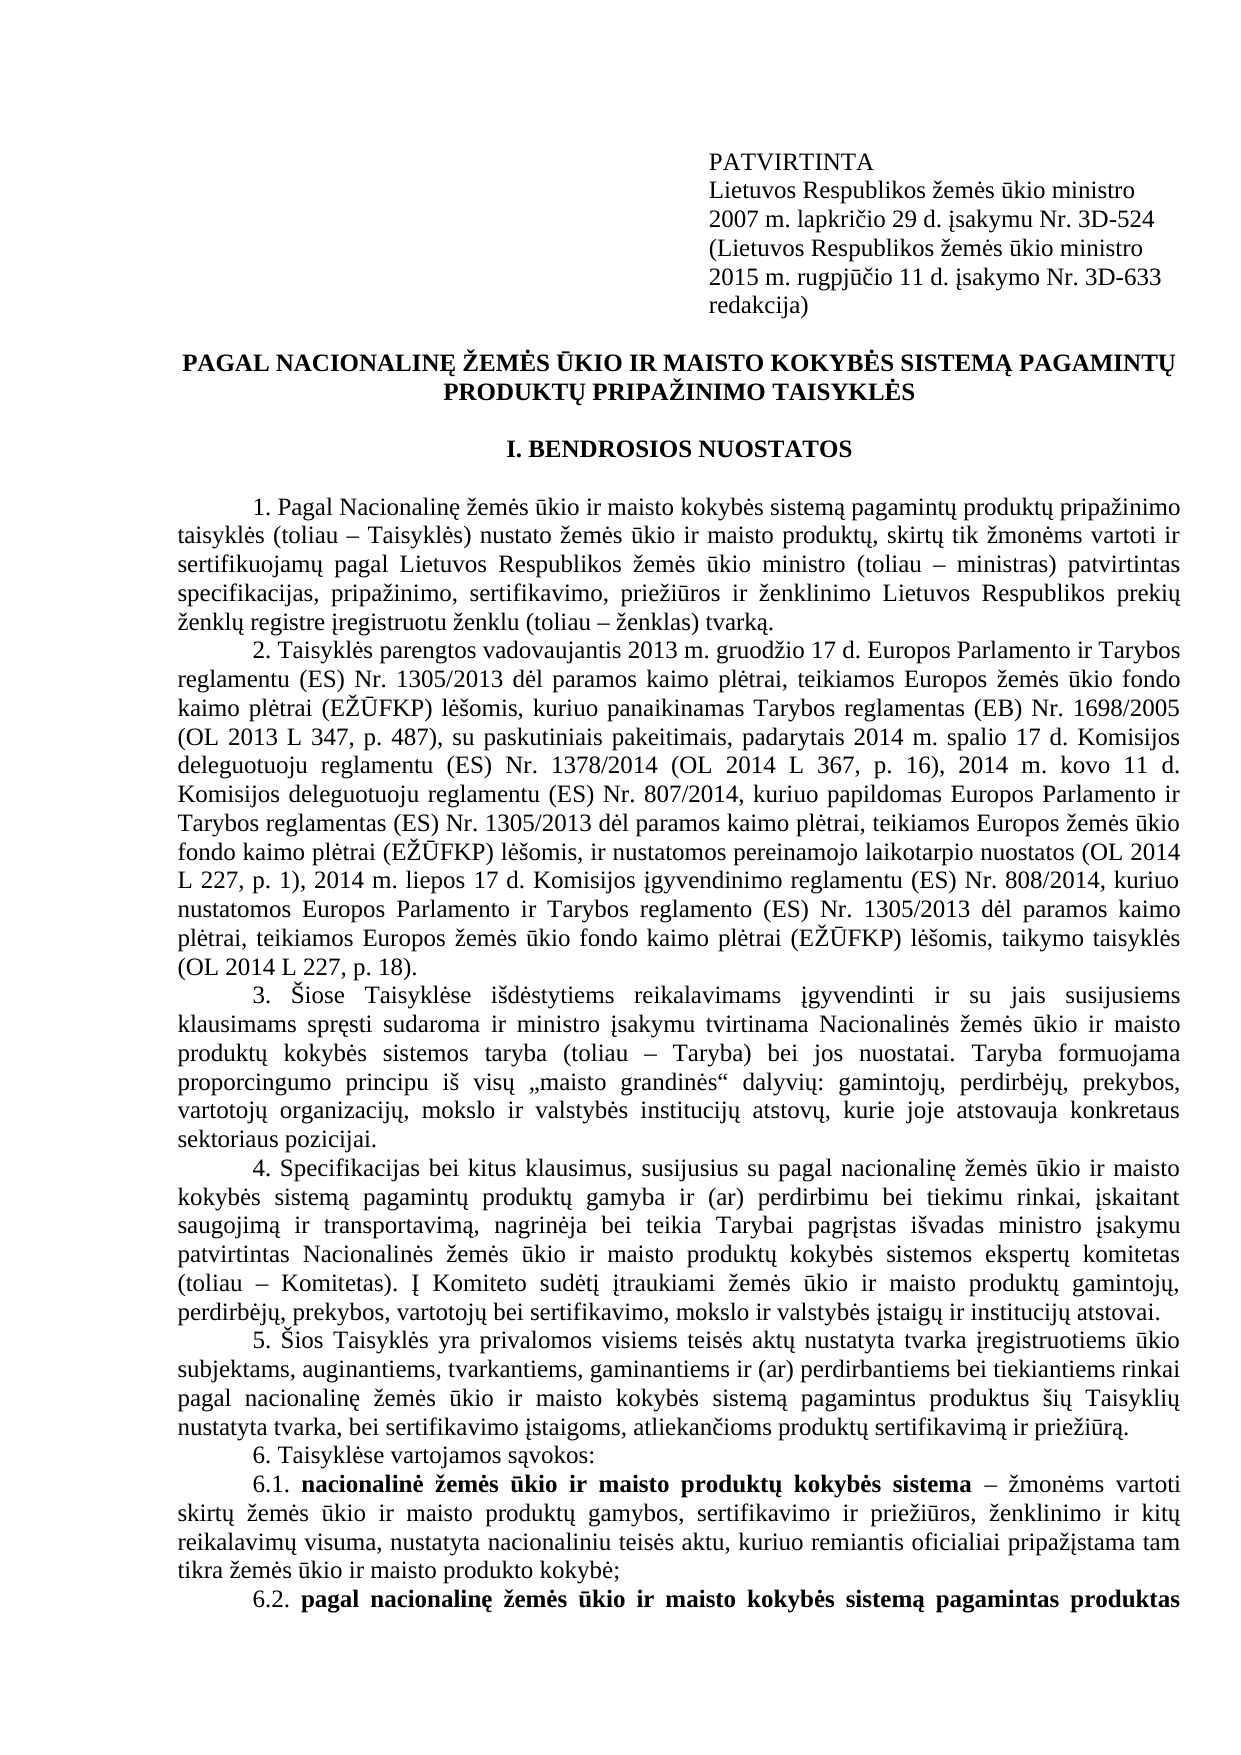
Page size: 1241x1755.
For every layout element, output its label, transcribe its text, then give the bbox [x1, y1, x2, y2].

text 1. Pagal Nacionalinę žemės ūkio ir maisto kokybės sistemą pagamintų produktų pripažinimo taisyklės (toliau – Taisyklės) nustato žemės ūkio ir maisto produktų, skirtų tik žmonėms vartoti ir sertifikuojamų pagal Lietuvos Respublikos žemės ūkio ministro (toliau – ministras) patvirtintas specifikacijas, pripažinimo, sertifikavimo, priežiūros ir ženklinimo Lietuvos Respublikos prekių ženklų registre įregistruotu ženklu (toliau – ženklas) tvarką. [177, 492, 1181, 636]
text 6. Taisyklėse vartojamos sąvokos: [177, 1441, 1181, 1469]
text 3. Šiose Taisyklėse išdėstytiems reikalavimams įgyvendinti ir su jais susijusiems klausimams spręsti sudaroma ir ministro įsakymu tvirtinama Nacionalinės žemės ūkio ir maisto produktų kokybės sistemos taryba (toliau – Taryba) bei jos nuostatai. Taryba formuojama proporcingumo principu iš visų „maisto grandinės“ dalyvių: gamintojų, perdirbėjų, prekybos, vartotojų organizacijų, mokslo ir valstybės institucijų atstovų, kurie joje atstovauja konkretaus sektoriaus pozicijai. [177, 981, 1181, 1153]
text PAGAL NACIONALINĘ ŽEMĖS ŪKIO IR MAISTO KOKYBĖS SISTEMĄ PAGAMINTŲ PRODUKTŲ PRIPAŽINIMO TAISYKLĖS [177, 348, 1181, 406]
text PATVIRTINTA [709, 147, 1181, 176]
text (Lietuvos Respublikos žemės ūkio ministro [177, 233, 1181, 262]
text Lietuvos Respublikos žemės ūkio ministro [709, 176, 1181, 204]
text 4. Specifikacijas bei kitus klausimus, susijusius su pagal nacionalinę žemės ūkio ir maisto kokybės sistemą pagamintų produktų gamyba ir (ar) perdirbimu bei tiekimu rinkai, įskaitant saugojimą ir transportavimą, nagrinėja bei teikia Tarybai pagrįstas išvadas ministro įsakymu patvirtintas Nacionalinės žemės ūkio ir maisto produktų kokybės sistemos ekspertų komitetas (toliau – Komitetas). Į Komiteto sudėtį įtraukiami žemės ūkio ir maisto produktų gamintojų, perdirbėjų, prekybos, vartotojų bei sertifikavimo, mokslo ir valstybės įstaigų ir institucijų atstovai. [177, 1153, 1181, 1326]
text 6.1. nacionalinė žemės ūkio ir maisto produktų kokybės sistema – žmonėms vartoti skirtų žemės ūkio ir maisto produktų gamybos, sertifikavimo ir priežiūros, ženklinimo ir kitų reikalavimų visuma, nustatyta nacionaliniu teisės aktu, kuriuo remiantis oficialiai pripažįstama tam tikra žemės ūkio ir maisto produkto kokybė; [177, 1469, 1181, 1584]
text 2007 m. lapkričio 29 d. įsakymu Nr. 3D-524 [709, 204, 1181, 233]
text 6.2. pagal nacionalinę žemės ūkio ir maisto kokybės sistemą pagamintas produktas [177, 1584, 1181, 1613]
text 2. Taisyklės parengtos vadovaujantis 2013 m. gruodžio 17 d. Europos Parlamento ir Tarybos reglamentu (ES) Nr. 1305/2013 dėl paramos kaimo plėtrai, teikiamos Europos žemės ūkio fondo kaimo plėtrai (EŽŪFKP) lėšomis, kuriuo panaikinamas Tarybos reglamentas (EB) Nr. 1698/2005 (OL 2013 L 347, p. 487), su paskutiniais pakeitimais, padarytais 2014 m. spalio 17 d. Komisijos deleguotuoju reglamentu (ES) Nr. 1378/2014 (OL 2014 L 367, p. 16), 2014 m. kovo 11 d. Komisijos deleguotuoju reglamentu (ES) Nr. 807/2014, kuriuo papildomas Europos Parlamento ir Tarybos reglamentas (ES) Nr. 1305/2013 dėl paramos kaimo plėtrai, teikiamos Europos žemės ūkio fondo kaimo plėtrai (EŽŪFKP) lėšomis, ir nustatomos pereinamojo laikotarpio nuostatos (OL 2014 L 227, p. 1), 2014 m. liepos 17 d. Komisijos įgyvendinimo reglamentu (ES) Nr. 808/2014, kuriuo nustatomos Europos Parlamento ir Tarybos reglamento (ES) Nr. 1305/2013 dėl paramos kaimo plėtrai, teikiamos Europos žemės ūkio fondo kaimo plėtrai (EŽŪFKP) lėšomis, taikymo taisyklės (OL 2014 L 227, p. 18). [177, 636, 1181, 981]
text 2015 m. rugpjūčio 11 d. įsakymo Nr. 3D-633 [177, 262, 1181, 291]
text 5. Šios Taisyklės yra privalomos visiems teisės aktų nustatyta tvarka įregistruotiems ūkio subjektams, auginantiems, tvarkantiems, gaminantiems ir (ar) perdirbantiems bei tiekiantiems rinkai pagal nacionalinę žemės ūkio ir maisto kokybės sistemą pagamintus produktus šių Taisyklių nustatyta tvarka, bei sertifikavimo įstaigoms, atliekančioms produktų sertifikavimą ir priežiūrą. [177, 1326, 1181, 1441]
text redakcija) [177, 291, 1181, 319]
text I. BENDROSIOS NUOSTATOS [177, 434, 1181, 463]
